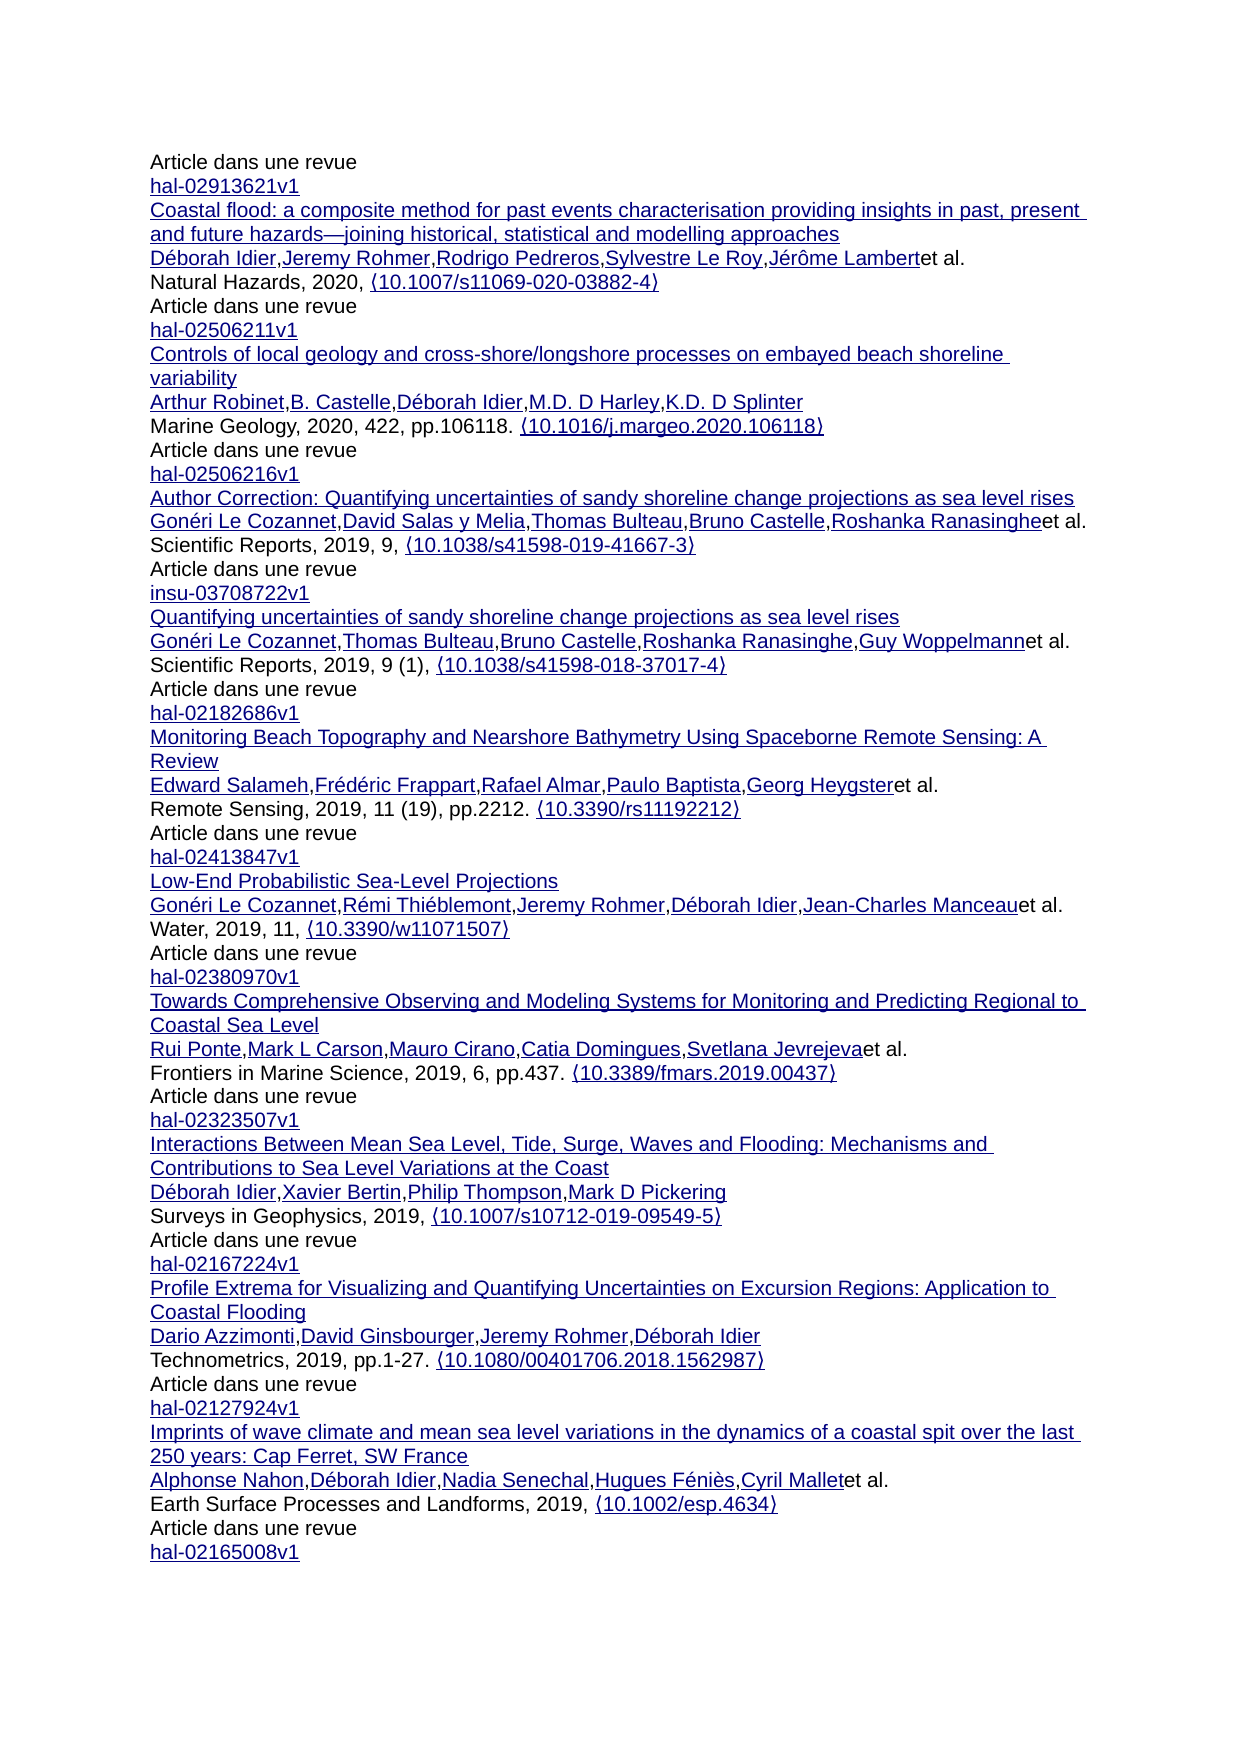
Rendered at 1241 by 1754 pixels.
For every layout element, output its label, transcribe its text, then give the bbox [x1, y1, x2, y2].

table_cell Profile Extrema for Visualizing and Quantifying Uncertainties on Excursion Regions: Application to Coastal Flooding Dario Azzimonti,David Ginsbourger,Jeremy Rohmer,Déborah Idier Technometrics, 2019, pp.1-27. ⟨10.1080/00401706.2018.1562987⟩ Article dans une revue hal-02127924v1 [150, 1276, 1090, 1420]
table_cell Quantifying uncertainties of sandy shoreline change projections as sea level rises Gonéri Le Cozannet,Thomas Bulteau,Bruno Castelle,Roshanka Ranasinghe,Guy Woppelmannet al. Scientific Reports, 2019, 9 (1), ⟨10.1038/s41598-018-37017-4⟩ Article dans une revue hal-02182686v1 [150, 605, 1090, 725]
table_cell Monitoring Beach Topography and Nearshore Bathymetry Using Spaceborne Remote Sensing: A Review Edward Salameh,Frédéric Frappart,Rafael Almar,Paulo Baptista,Georg Heygsteret al. Remote Sensing, 2019, 11 (19), pp.2212. ⟨10.3390/rs11192212⟩ Article dans une revue hal-02413847v1 [150, 725, 1090, 869]
table_cell Author Correction: Quantifying uncertainties of sandy shoreline change projections as sea level rises Gonéri Le Cozannet,David Salas y Melia,Thomas Bulteau,Bruno Castelle,Roshanka Ranasingheet al. Scientific Reports, 2019, 9, ⟨10.1038/s41598-019-41667-3⟩ Article dans une revue insu-03708722v1 [150, 485, 1090, 605]
table_cell Coastal flood: a composite method for past events characterisation providing insights in past, present and future hazards—joining historical, statistical and modelling approaches Déborah Idier,Jeremy Rohmer,Rodrigo Pedreros,Sylvestre Le Roy,Jérôme Lambertet al. Natural Hazards, 2020, ⟨10.1007/s11069-020-03882-4⟩ Article dans une revue hal-02506211v1 [150, 198, 1090, 342]
table_cell Interactions Between Mean Sea Level, Tide, Surge, Waves and Flooding: Mechanisms and Contributions to Sea Level Variations at the Coast Déborah Idier,Xavier Bertin,Philip Thompson,Mark D Pickering Surveys in Geophysics, 2019, ⟨10.1007/s10712-019-09549-5⟩ Article dans une revue hal-02167224v1 [150, 1132, 1090, 1276]
table_cell Controls of local geology and cross-shore/longshore processes on embayed beach shoreline variability Arthur Robinet,B. Castelle,Déborah Idier,M.D. D Harley,K.D. D Splinter Marine Geology, 2020, 422, pp.106118. ⟨10.1016/j.margeo.2020.106118⟩ Article dans une revue hal-02506216v1 [150, 342, 1090, 485]
table_cell Low-End Probabilistic Sea-Level Projections Gonéri Le Cozannet,Rémi Thiéblemont,Jeremy Rohmer,Déborah Idier,Jean-Charles Manceauet al. Water, 2019, 11, ⟨10.3390/w11071507⟩ Article dans une revue hal-02380970v1 [150, 869, 1090, 988]
table_cell Article dans une revue hal-02913621v1 [150, 150, 1090, 198]
table_cell Towards Comprehensive Observing and Modeling Systems for Monitoring and Predicting Regional to Coastal Sea Level Rui Ponte,Mark L Carson,Mauro Cirano,Catia Domingues,Svetlana Jevrejevaet al. Frontiers in Marine Science, 2019, 6, pp.437. ⟨10.3389/fmars.2019.00437⟩ Article dans une revue hal-02323507v1 [150, 989, 1090, 1132]
table_cell Imprints of wave climate and mean sea level variations in the dynamics of a coastal spit over the last 250 years: Cap Ferret, SW France Alphonse Nahon,Déborah Idier,Nadia Senechal,Hugues Féniès,Cyril Malletet al. Earth Surface Processes and Landforms, 2019, ⟨10.1002/esp.4634⟩ Article dans une revue hal-02165008v1 [150, 1420, 1090, 1563]
